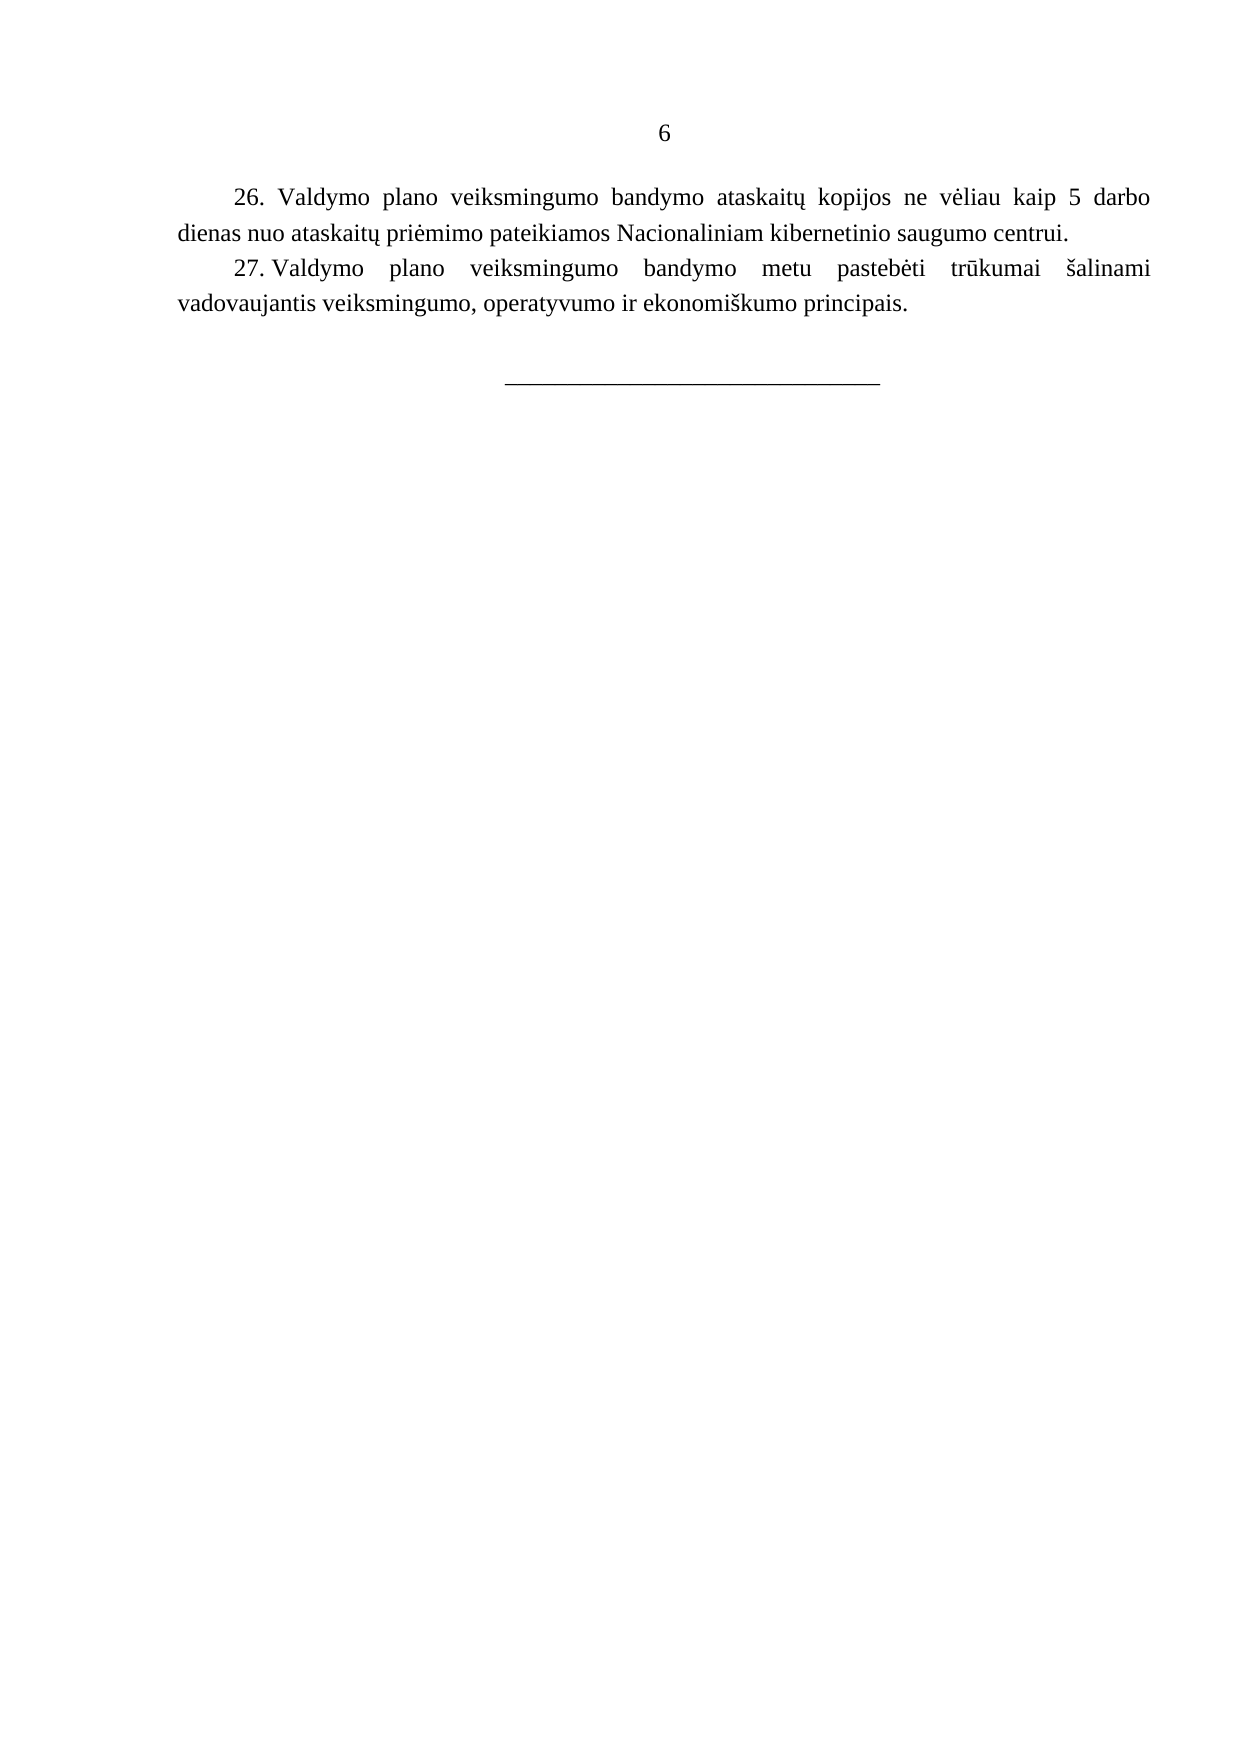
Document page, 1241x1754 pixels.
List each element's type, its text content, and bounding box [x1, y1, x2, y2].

text ______________________________ [177, 353, 1152, 388]
text 27. Valdymo plano veiksmingumo bandymo metu pastebėti trūkumai šalinami vadovaujantis veiksmingumo, operatyvumo ir ekonomiškumo principais. [177, 246, 1152, 317]
text 26. Valdymo plano veiksmingumo bandymo ataskaitų kopijos ne vėliau kaip 5 darbo dienas nuo ataskaitų priėmimo pateikiamos Nacionaliniam kibernetinio saugumo centrui. [177, 176, 1152, 246]
